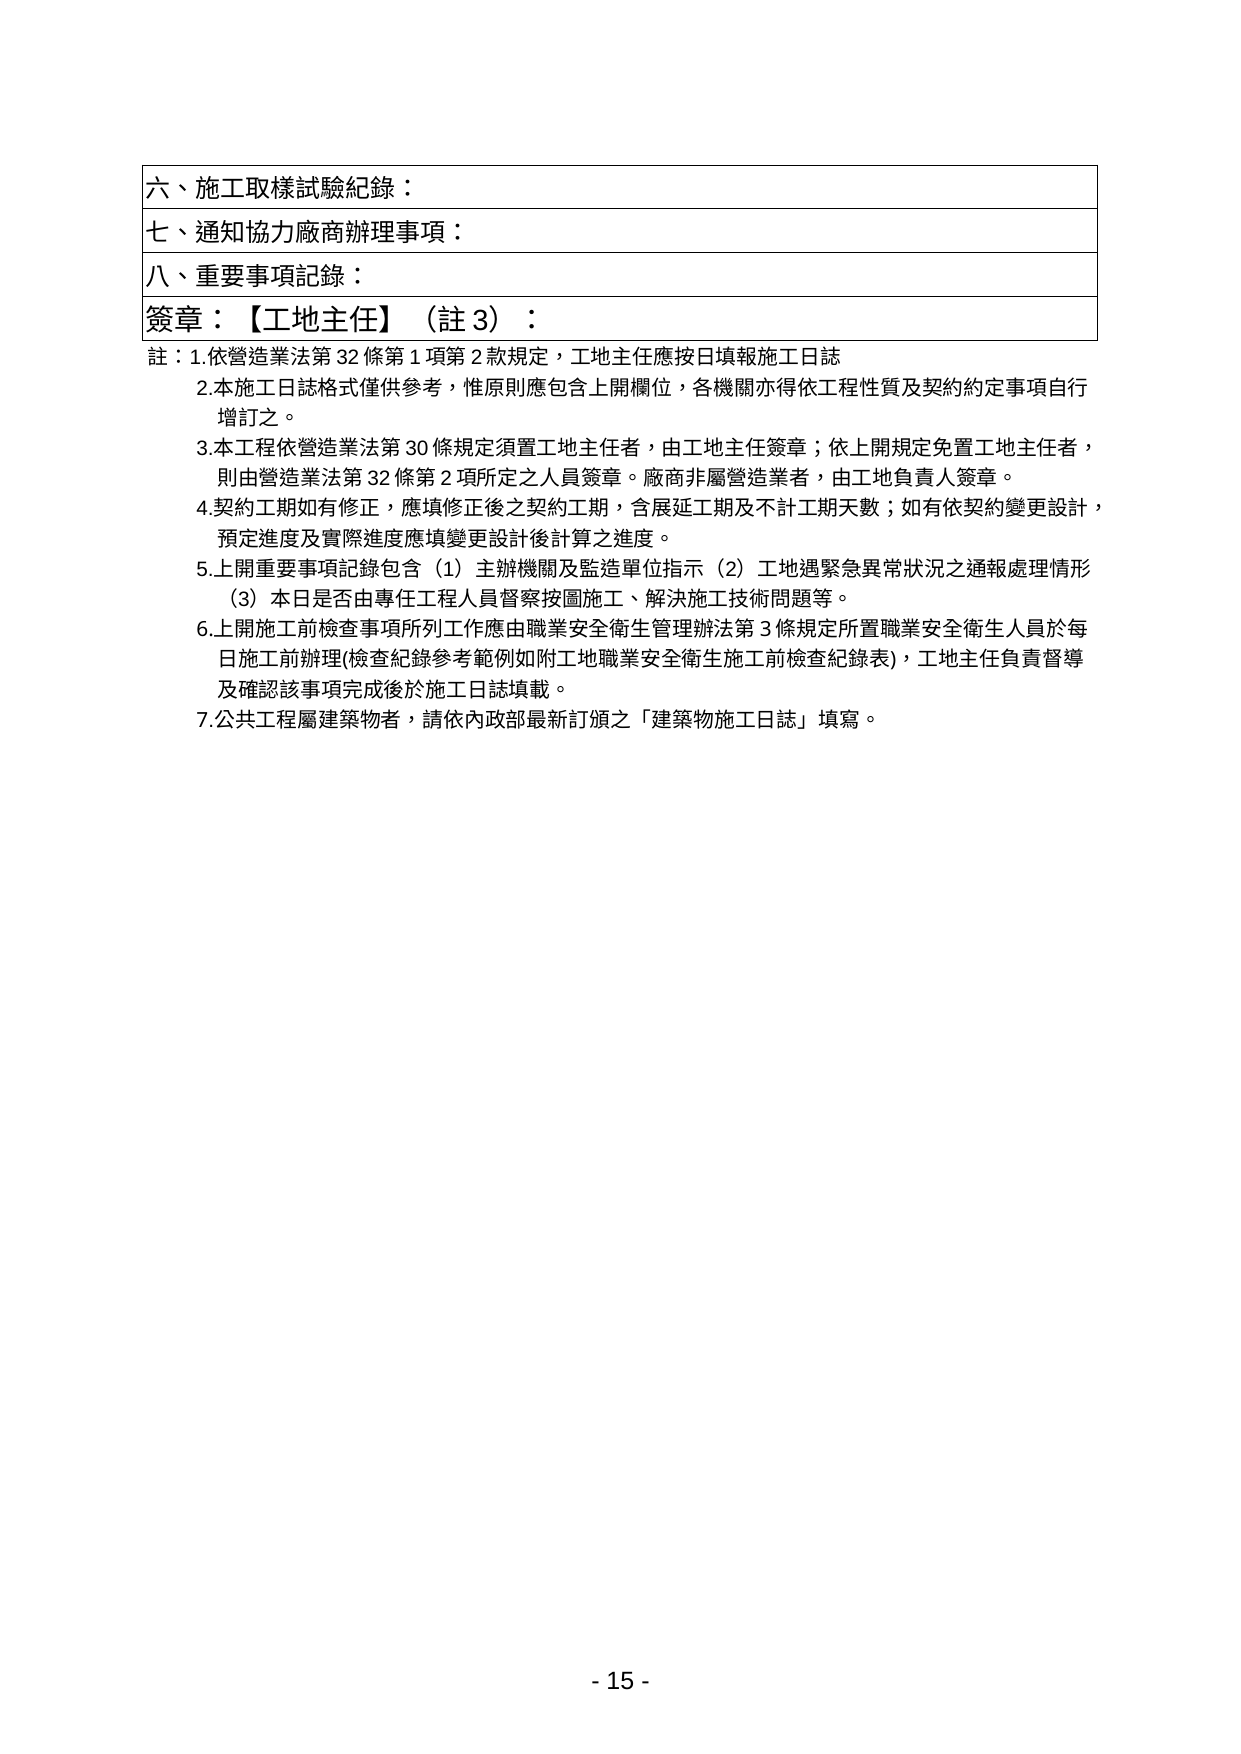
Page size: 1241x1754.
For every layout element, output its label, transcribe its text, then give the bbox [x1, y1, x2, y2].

text 註：1.依營造業法第32條第1項第2款規定，工地主任應按日填報施工日誌 [148, 341, 1092, 371]
table_cell 八、重要事項記錄： [143, 253, 1097, 296]
table_cell 七、通知協力廠商辦理事項： [143, 209, 1097, 252]
text 4.契約工期如有修正，應填修正後之契約工期，含展延工期及不計工期天數；如有依契約變更設計，預定進度及實際進度應填變更設計後計算之進度。 [196, 492, 1092, 552]
text 7.公共工程屬建築物者，請依內政部最新訂頒之「建築物施工日誌」填寫。 [196, 703, 1092, 733]
table_cell 簽章：【工地主任】（註3）： [143, 297, 1097, 339]
text 3.本工程依營造業法第30條規定須置工地主任者，由工地主任簽章；依上開規定免置工地主任者，則由營造業法第32條第2項所定之人員簽章。廠商非屬營造業者，由工地負責人簽章。 [196, 431, 1092, 492]
text 5.上開重要事項記錄包含（1）主辦機關及監造單位指示（2）工地遇緊急異常狀況之通報處理情形（3）本日是否由專任工程人員督察按圖施工、解決施工技術問題等。 [196, 552, 1092, 612]
text 2.本施工日誌格式僅供參考，惟原則應包含上開欄位，各機關亦得依工程性質及契約約定事項自行增訂之。 [196, 371, 1092, 431]
table_cell 六、施工取樣試驗紀錄： [143, 166, 1097, 208]
text 6.上開施工前檢查事項所列工作應由職業安全衛生管理辦法第3條規定所置職業安全衛生人員於每日施工前辦理(檢查紀錄參考範例如附工地職業安全衛生施工前檢查紀錄表)，工地主任負責督導及確認該事項完成後於施工日誌填載。 [196, 612, 1092, 703]
